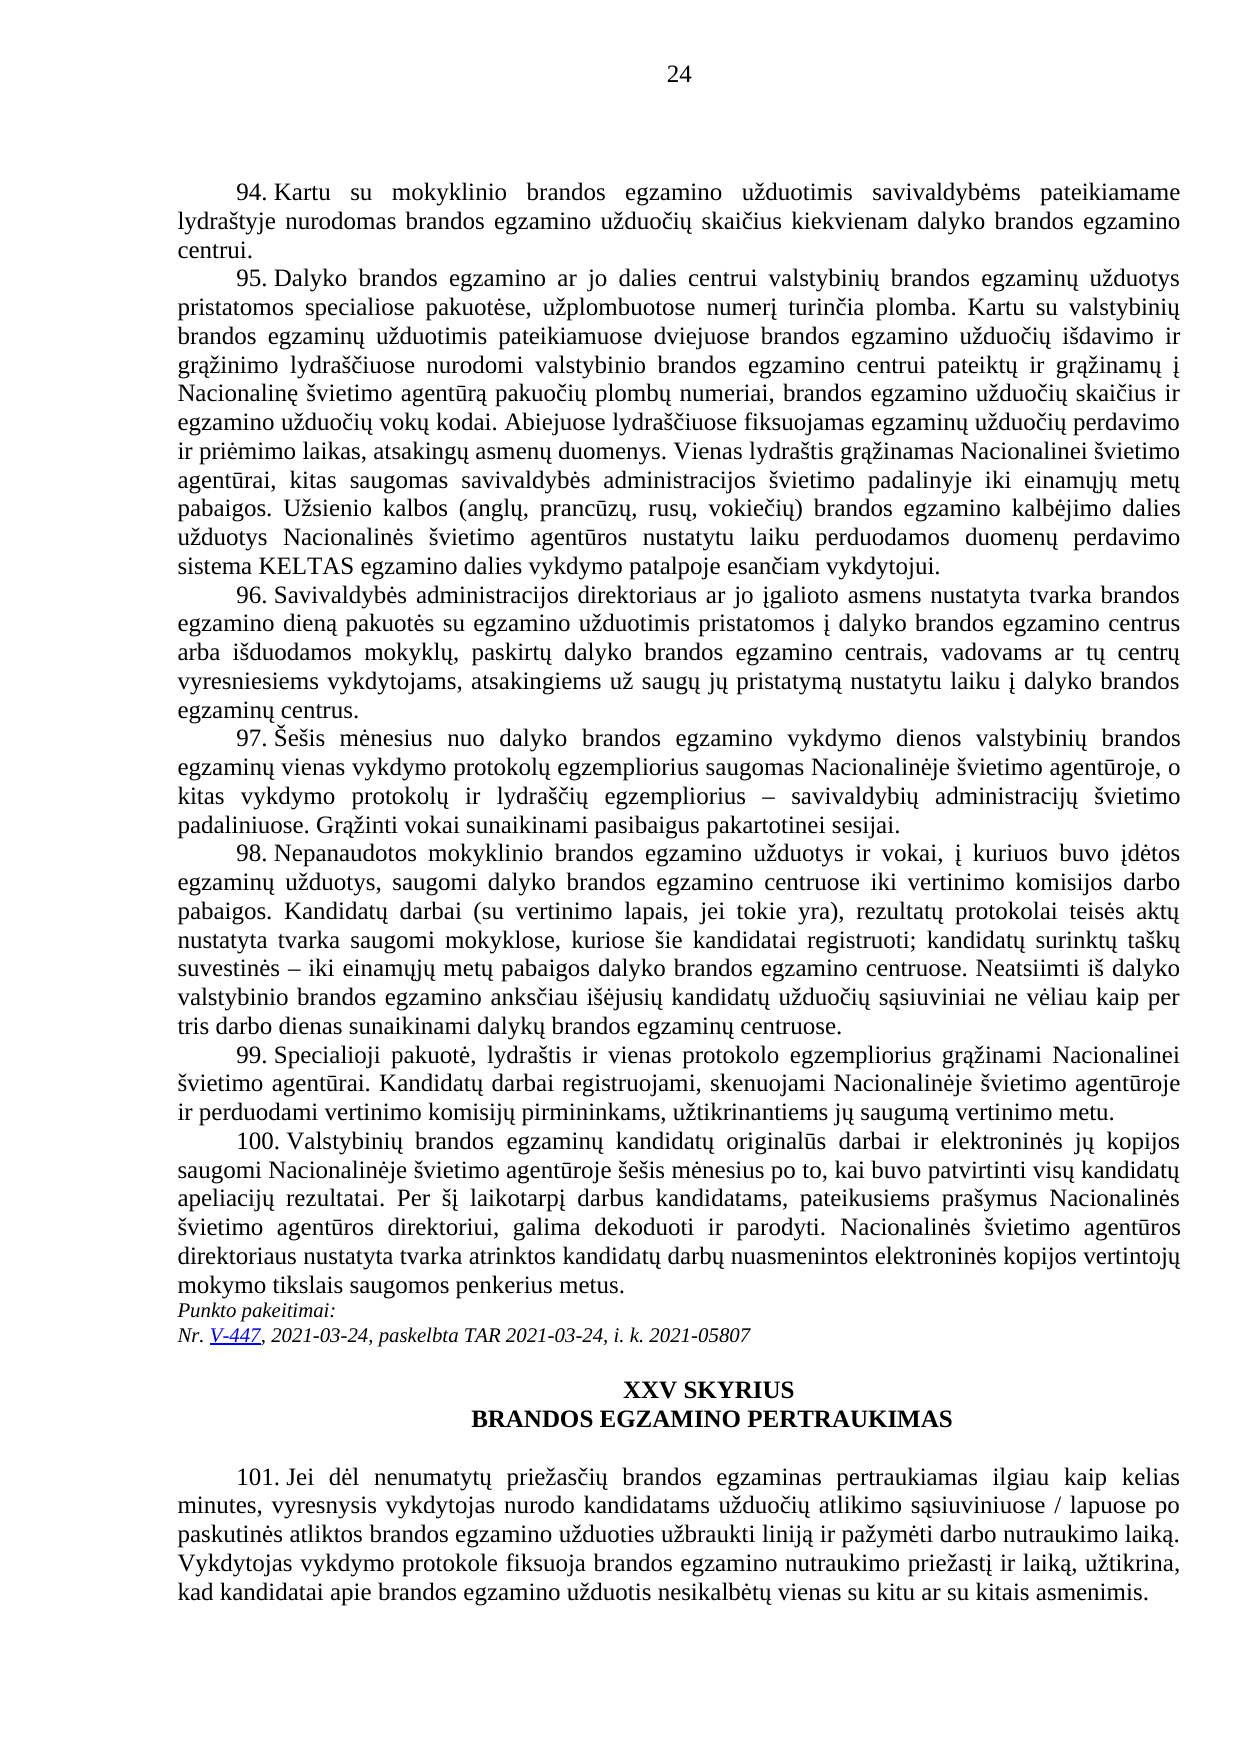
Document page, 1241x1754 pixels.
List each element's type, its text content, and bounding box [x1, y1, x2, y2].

text BRANDOS EGZAMINO PERTRAUKIMAS [177, 1404, 1181, 1433]
text 96. Savivaldybės administracijos direktoriaus ar jo įgalioto asmens nustatyta tvarka brandos egzamino dieną pakuotės su egzamino užduotimis pristatomos į dalyko brandos egzamino centrus arba išduodamos mokyklų, paskirtų dalyko brandos egzamino centrais, vadovams ar tų centrų vyresniesiems vykdytojams, atsakingiems už saugų jų pristatymą nustatytu laiku į dalyko brandos egzaminų centrus. [177, 580, 1181, 723]
text Punkto pakeitimai: [177, 1298, 1181, 1322]
text 98. Nepanaudotos mokyklinio brandos egzamino užduotys ir vokai, į kuriuos buvo įdėtos egzaminų užduotys, saugomi dalyko brandos egzamino centruose iki vertinimo komisijos darbo pabaigos. Kandidatų darbai (su vertinimo lapais, jei tokie yra), rezultatų protokolai teisės aktų nustatyta tvarka saugomi mokyklose, kuriose šie kandidatai registruoti; kandidatų surinktų taškų suvestinės – iki einamųjų metų pabaigos dalyko brandos egzamino centruose. Neatsiimti iš dalyko valstybinio brandos egzamino anksčiau išėjusių kandidatų užduočių sąsiuviniai ne vėliau kaip per tris darbo dienas sunaikinami dalykų brandos egzaminų centruose. [177, 838, 1181, 1040]
text 100. Valstybinių brandos egzaminų kandidatų originalūs darbai ir elektroninės jų kopijos saugomi Nacionalinėje švietimo agentūroje šešis mėnesius po to, kai buvo patvirtinti visų kandidatų apeliacijų rezultatai. Per šį laikotarpį darbus kandidatams, pateikusiems prašymus Nacionalinės švietimo agentūros direktoriui, galima dekoduoti ir parodyti. Nacionalinės švietimo agentūros direktoriaus nustatyta tvarka atrinktos kandidatų darbų nuasmenintos elektroninės kopijos vertintojų mokymo tikslais saugomos penkerius metus. [177, 1126, 1181, 1298]
text 94. Kartu su mokyklinio brandos egzamino užduotimis savivaldybėms pateikiamame lydraštyje nurodomas brandos egzamino užduočių skaičius kiekvienam dalyko brandos egzamino centrui. [177, 177, 1181, 263]
text 95. Dalyko brandos egzamino ar jo dalies centrui valstybinių brandos egzaminų užduotys pristatomos specialiose pakuotėse, užplombuotose numerį turinčia plomba. Kartu su valstybinių brandos egzaminų užduotimis pateikiamuose dviejuose brandos egzamino užduočių išdavimo ir grąžinimo lydraščiuose nurodomi valstybinio brandos egzamino centrui pateiktų ir grąžinamų į Nacionalinę švietimo agentūrą pakuočių plombų numeriai, brandos egzamino užduočių skaičius ir egzamino užduočių vokų kodai. Abiejuose lydraščiuose fiksuojamas egzaminų užduočių perdavimo ir priėmimo laikas, atsakingų asmenų duomenys. Vienas lydraštis grąžinamas Nacionalinei švietimo agentūrai, kitas saugomas savivaldybės administracijos švietimo padalinyje iki einamųjų metų pabaigos. Užsienio kalbos (anglų, prancūzų, rusų, vokiečių) brandos egzamino kalbėjimo dalies užduotys Nacionalinės švietimo agentūros nustatytu laiku perduodamos duomenų perdavimo sistema KELTAS egzamino dalies vykdymo patalpoje esančiam vykdytojui. [177, 263, 1181, 580]
text 97. Šešis mėnesius nuo dalyko brandos egzamino vykdymo dienos valstybinių brandos egzaminų vienas vykdymo protokolų egzempliorius saugomas Nacionalinėje švietimo agentūroje, o kitas vykdymo protokolų ir lydraščių egzempliorius – savivaldybių administracijų švietimo padaliniuose. Grąžinti vokai sunaikinami pasibaigus pakartotinei sesijai. [177, 723, 1181, 838]
text 99. Specialioji pakuotė, lydraštis ir vienas protokolo egzempliorius grąžinami Nacionalinei švietimo agentūrai. Kandidatų darbai registruojami, skenuojami Nacionalinėje švietimo agentūroje ir perduodami vertinimo komisijų pirmininkams, užtikrinantiems jų saugumą vertinimo metu. [177, 1040, 1181, 1126]
text 101. Jei dėl nenumatytų priežasčių brandos egzaminas pertraukiamas ilgiau kaip kelias minutes, vyresnysis vykdytojas nurodo kandidatams užduočių atlikimo sąsiuviniuose / lapuose po paskutinės atliktos brandos egzamino užduoties užbraukti liniją ir pažymėti darbo nutraukimo laiką. Vykdytojas vykdymo protokole fiksuoja brandos egzamino nutraukimo priežastį ir laiką, užtikrina, kad kandidatai apie brandos egzamino užduotis nesikalbėtų vienas su kitu ar su kitais asmenimis. [177, 1462, 1181, 1605]
text XXV SKYRIUS [177, 1375, 1181, 1404]
text Nr. V-447, 2021-03-24, paskelbta TAR 2021-03-24, i. k. 2021-05807 [177, 1322, 1181, 1347]
